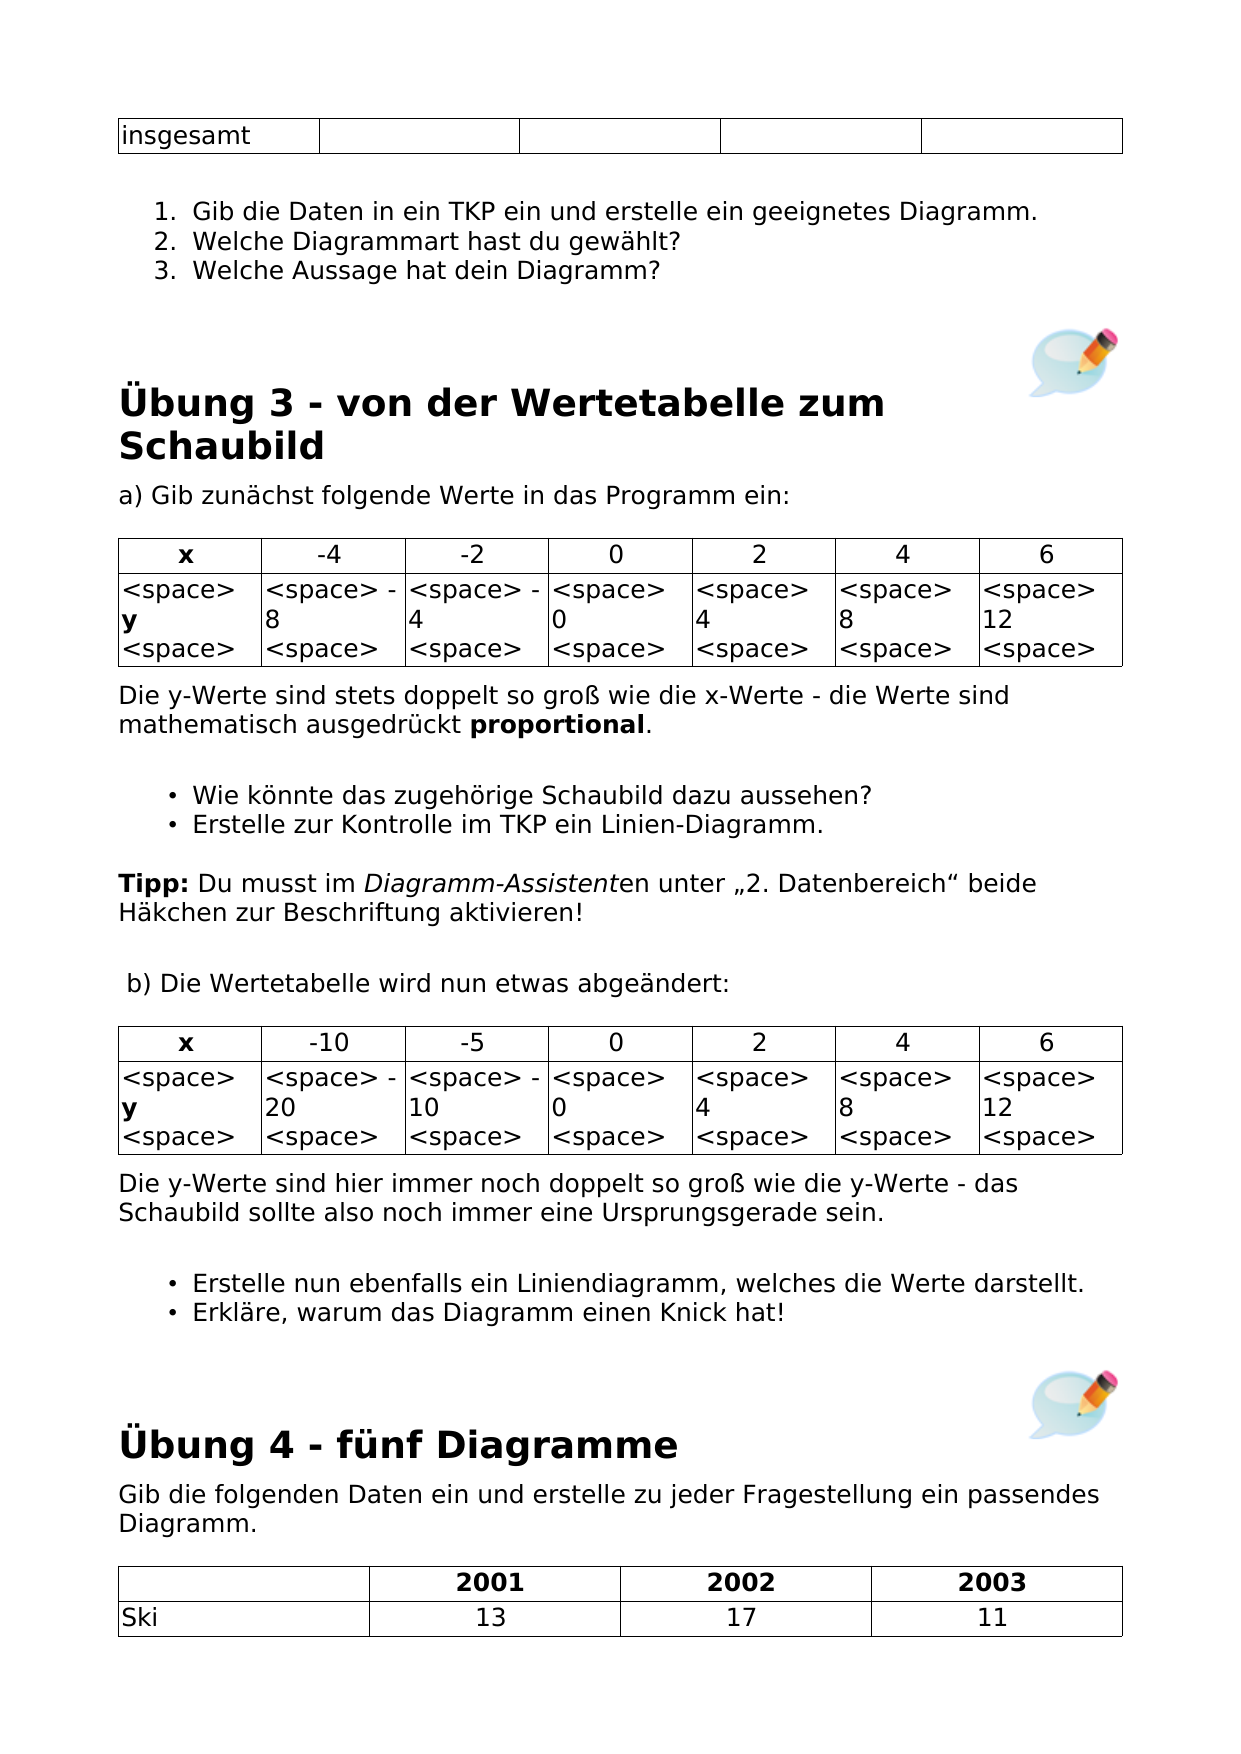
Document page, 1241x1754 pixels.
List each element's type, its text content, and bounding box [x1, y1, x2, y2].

list Erkläre, warum das Diagramm einen Knick hat! [177, 1298, 1122, 1328]
text a) Gib zunächst folgende Werte in das Programm ein: [118, 481, 1122, 510]
list Erstelle nun ebenfalls ein Liniendiagramm, welches die Werte darstellt. [177, 1269, 1122, 1298]
table_cell <space> 4 <space> [693, 574, 835, 666]
table_cell <space> 0 <space> [549, 574, 692, 666]
table_header [119, 1567, 369, 1601]
table_header -10 [262, 1027, 405, 1061]
table_cell <space> y <space> [119, 574, 261, 666]
table_header 6 [980, 539, 1122, 573]
table_header 0 [549, 539, 692, 573]
table_header x [119, 1027, 261, 1061]
table_cell <space> -4 <space> [406, 574, 548, 666]
table_cell <space> -8 <space> [262, 574, 405, 666]
table_header 2001 [370, 1567, 620, 1601]
table_header 4 [836, 1027, 979, 1061]
table_cell Ski [119, 1602, 369, 1636]
table_header 2 [693, 539, 835, 573]
table_cell <space> 8 <space> [836, 574, 979, 666]
table_cell <space> -20 <space> [262, 1062, 405, 1154]
table_header -2 [406, 539, 548, 573]
table_cell <space> 12 <space> [980, 1062, 1122, 1154]
table_header 4 [836, 539, 979, 573]
table_cell 13 [370, 1602, 620, 1636]
text Die y-Werte sind stets doppelt so groß wie die x-Werte - die Werte sind mathematisch ausgedrückt proportional. [118, 681, 1122, 739]
table_cell <space> 12 <space> [980, 574, 1122, 666]
list Welche Diagrammart hast du gewählt? [177, 227, 1122, 256]
subtitle Übung 4 - fünf Diagramme [118, 1424, 1122, 1467]
table_header 2 [693, 1027, 835, 1061]
list Welche Aussage hat dein Diagramm? [177, 256, 1122, 285]
table_header x [119, 539, 261, 573]
table_cell 17 [621, 1602, 871, 1636]
table_cell <space> -10 <space> [406, 1062, 548, 1154]
table_cell [721, 119, 921, 153]
table_cell <space> 8 <space> [836, 1062, 979, 1154]
text Gib die folgenden Daten ein und erstelle zu jeder Fragestellung ein passendes Diagramm. [118, 1480, 1122, 1538]
list Wie könnte das zugehörige Schaubild dazu aussehen? [177, 781, 1122, 810]
table_header 2003 [872, 1567, 1122, 1601]
picture [1022, 1357, 1123, 1457]
table_header 2002 [621, 1567, 871, 1601]
table_cell <space> 0 <space> [549, 1062, 692, 1154]
table_cell 11 [872, 1602, 1122, 1636]
table_header -5 [406, 1027, 548, 1061]
table_header 6 [980, 1027, 1122, 1061]
list Gib die Daten in ein TKP ein und erstelle ein geeignetes Diagramm. [177, 198, 1122, 227]
text Tipp: Du musst im Diagramm-Assistenten unter „2. Datenbereich“ beide Häkchen zur Beschriftung aktivieren! [118, 869, 1122, 927]
picture [1022, 314, 1123, 415]
table_cell [520, 119, 720, 153]
text Die y-Werte sind hier immer noch doppelt so groß wie die y-Werte - das Schaubild sollte also noch immer eine Ursprungsgerade sein. [118, 1169, 1122, 1227]
table_cell insgesamt [119, 119, 319, 153]
list Erstelle zur Kontrolle im TKP ein Linien-Diagramm. [177, 810, 1122, 839]
table_header -4 [262, 539, 405, 573]
table_cell <space> 4 <space> [693, 1062, 835, 1154]
text b) Die Wertetabelle wird nun etwas abgeändert: [118, 940, 1122, 998]
subtitle Übung 3 - von der Wertetabelle zum Schaubild [118, 381, 1122, 468]
table_header 0 [549, 1027, 692, 1061]
table_cell [320, 119, 519, 153]
table_cell <space> y <space> [119, 1062, 261, 1154]
table_cell [922, 119, 1122, 153]
